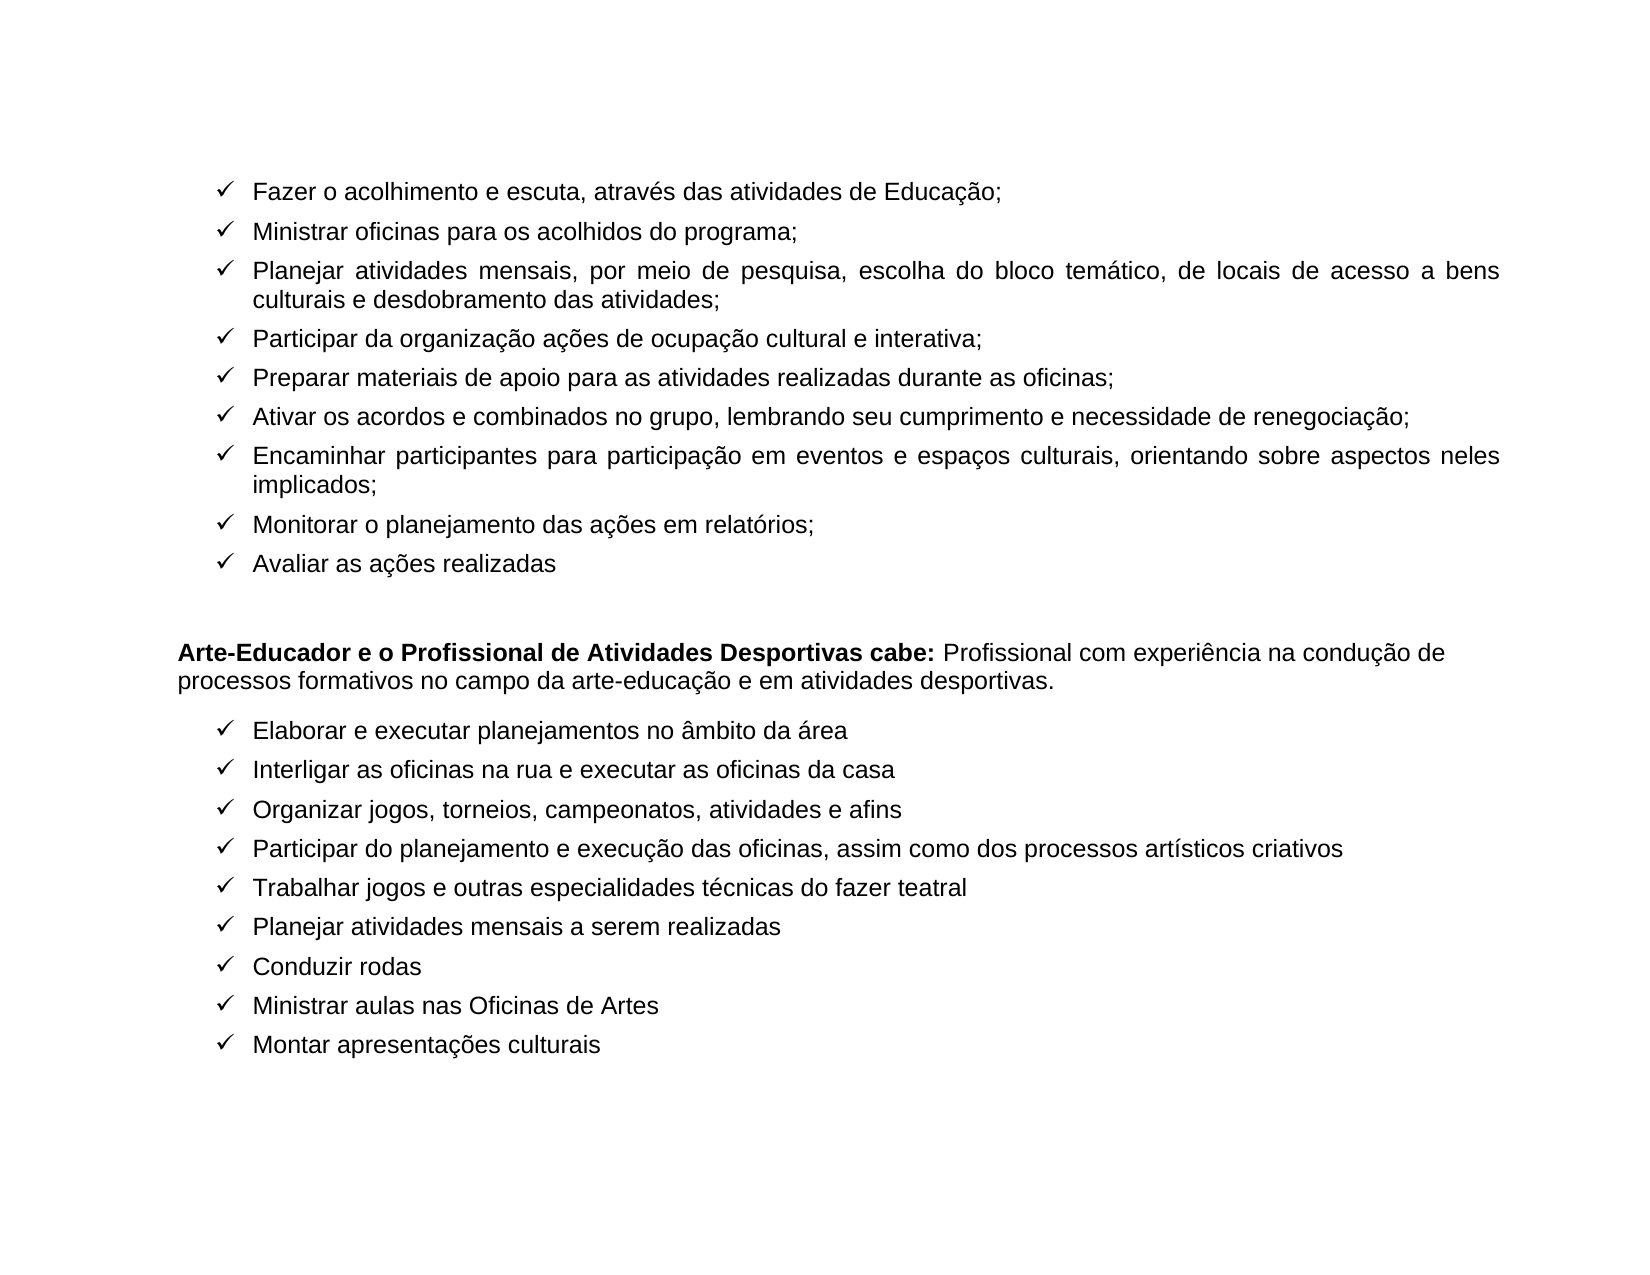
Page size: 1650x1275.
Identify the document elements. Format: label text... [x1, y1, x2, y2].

list Planejar atividades mensais a serem realizadas [215, 912, 1502, 941]
list Avaliar as ações realizadas [215, 549, 1502, 578]
list Organizar jogos, torneios, campeonatos, atividades e afins [215, 794, 1502, 823]
list Participar da organização ações de ocupação cultural e interativa; [215, 324, 1502, 353]
list Monitorar o planejamento das ações em relatórios; [215, 509, 1502, 538]
list Fazer o acolhimento e escuta, através das atividades de Educação; [215, 177, 1502, 206]
list Conduzir rodas [215, 952, 1502, 981]
list Ministrar aulas nas Oficinas de Artes [215, 991, 1502, 1020]
list Ativar os acordos e combinados no grupo, lembrando seu cumprimento e necessidade de renegociação; [215, 402, 1502, 431]
list Interligar as oficinas na rua e executar as oficinas da casa [215, 755, 1502, 784]
text Arte-Educador e o Profissional de Atividades Desportivas cabe: Profissional com experiência na condução de processos formativos no campo da arte-educação e em atividades desportivas. [177, 638, 1502, 695]
list Preparar materiais de apoio para as atividades realizadas durante as oficinas; [215, 363, 1502, 392]
list Montar apresentações culturais [215, 1030, 1502, 1059]
list Elaborar e executar planejamentos no âmbito da área [215, 716, 1502, 745]
list Trabalhar jogos e outras especialidades técnicas do fazer teatral [215, 873, 1502, 902]
list Participar do planejamento e execução das oficinas, assim como dos processos artísticos criativos [215, 834, 1502, 863]
list Ministrar oficinas para os acolhidos do programa; [215, 216, 1502, 245]
list Planejar atividades mensais, por meio de pesquisa, escolha do bloco temático, de locais de acesso a bens culturais e desdobramento das atividades; [215, 256, 1502, 313]
list Encaminhar participantes para participação em eventos e espaços culturais, orientando sobre aspectos neles implicados; [215, 442, 1502, 499]
